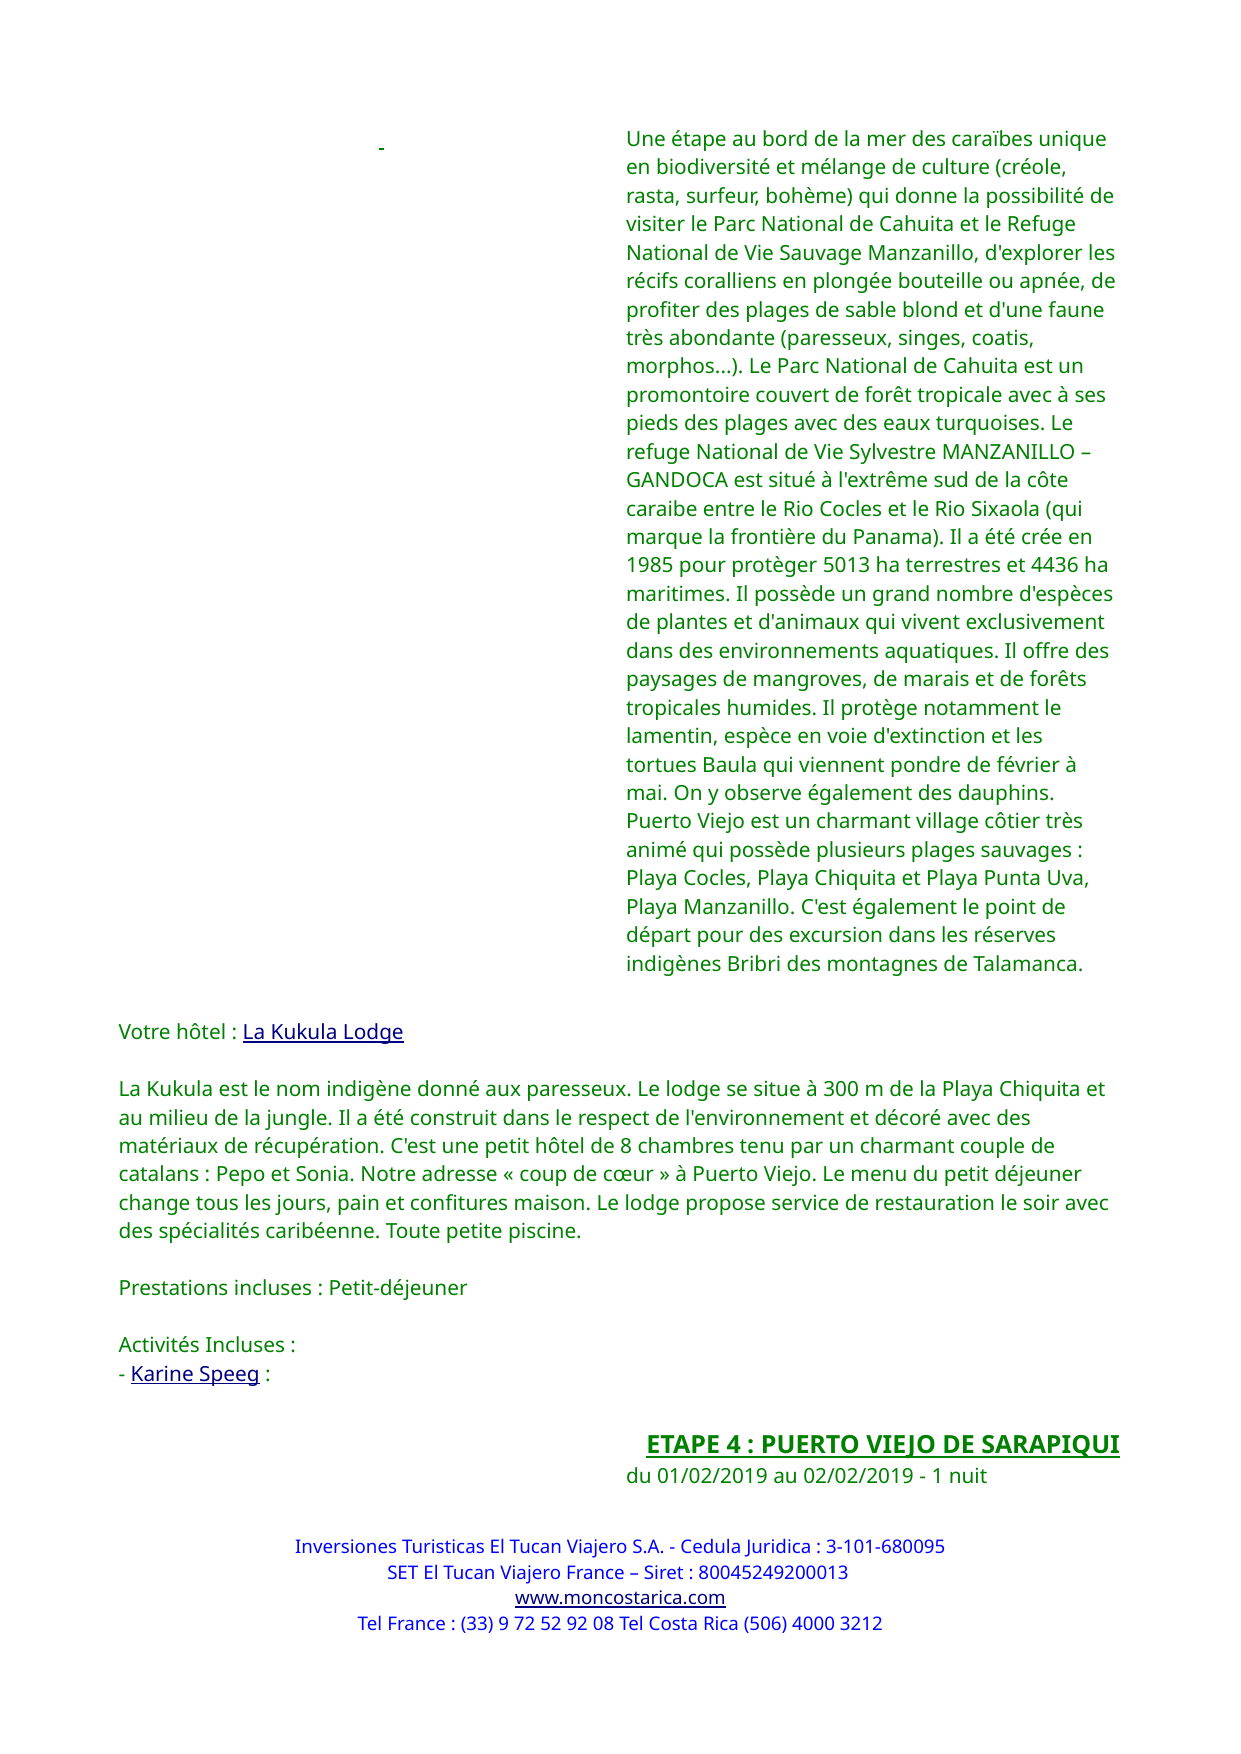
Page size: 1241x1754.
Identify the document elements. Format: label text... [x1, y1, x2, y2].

table_header [118, 118, 620, 983]
table_header [118, 1421, 620, 1495]
table_header ETAPE 4 : PUERTO VIEJO DE SARAPIQUI du 01/02/2019 au 02/02/2019 - 1 nuit [620, 1421, 1122, 1495]
text - Karine Speeg : [118, 1359, 1122, 1387]
text Prestations incluses : Petit-déjeuner [118, 1273, 1122, 1302]
text Activités Incluses : [118, 1330, 1122, 1359]
text La Kukula est le nom indigène donné aux paresseux. Le lodge se situe à 300 m de la Playa Chiquita et au milieu de la jungle. Il a été construit dans le respect de l'environnement et décoré avec des matériaux de récupération. C'est une petit hôtel de 8 chambres tenu par un charmant couple de catalans : Pepo et Sonia. Notre adresse « coup de cœur » à Puerto Viejo. Le menu du petit déjeuner change tous les jours, pain et confitures maison. Le lodge propose service de restauration le soir avec des spécialités caribéenne. Toute petite piscine. [118, 1074, 1122, 1245]
table_header ETAPE 3 : PUERTO VIEJO DE TALAMANCA du 29/01/2019 au 01/02/2019 - 3 nuits Une étape au bord de la mer des caraïbes unique en biodiversité et mélange de culture (créole, rasta, surfeur, bohème) qui donne la possibilité de visiter le Parc National de Cahuita et le Refuge National de Vie Sauvage Manzanillo, d'explorer les récifs coralliens en plongée bouteille ou apnée, de profiter des plages de sable blond et d'une faune très abondante (paresseux, singes, coatis, morphos...). Le Parc National de Cahuita est un promontoire couvert de forêt tropicale avec à ses pieds des plages avec des eaux turquoises. Le refuge National de Vie Sylvestre MANZANILLO – GANDOCA est situé à l'extrême sud de la côte caraibe entre le Rio Cocles et le Rio Sixaola (qui marque la frontière du Panama). Il a été crée en 1985 pour protèger 5013 ha terrestres et 4436 ha maritimes. Il possède un grand nombre d'espèces de plantes et d'animaux qui vivent exclusivement dans des environnements aquatiques. Il offre des paysages de mangroves, de marais et de forêts tropicales humides. Il protège notamment le lamentin, espèce en voie d'extinction et les tortues Baula qui viennent pondre de février à mai. On y observe également des dauphins. Puerto Viejo est un charmant village côtier très animé qui possède plusieurs plages sauvages : Playa Cocles, Playa Chiquita et Playa Punta Uva, Playa Manzanillo. C'est également le point de départ pour des excursion dans les réserves indigènes Bribri des montagnes de Talamanca. [620, 118, 1122, 983]
text Votre hôtel : La Kukula Lodge [118, 1017, 1122, 1045]
